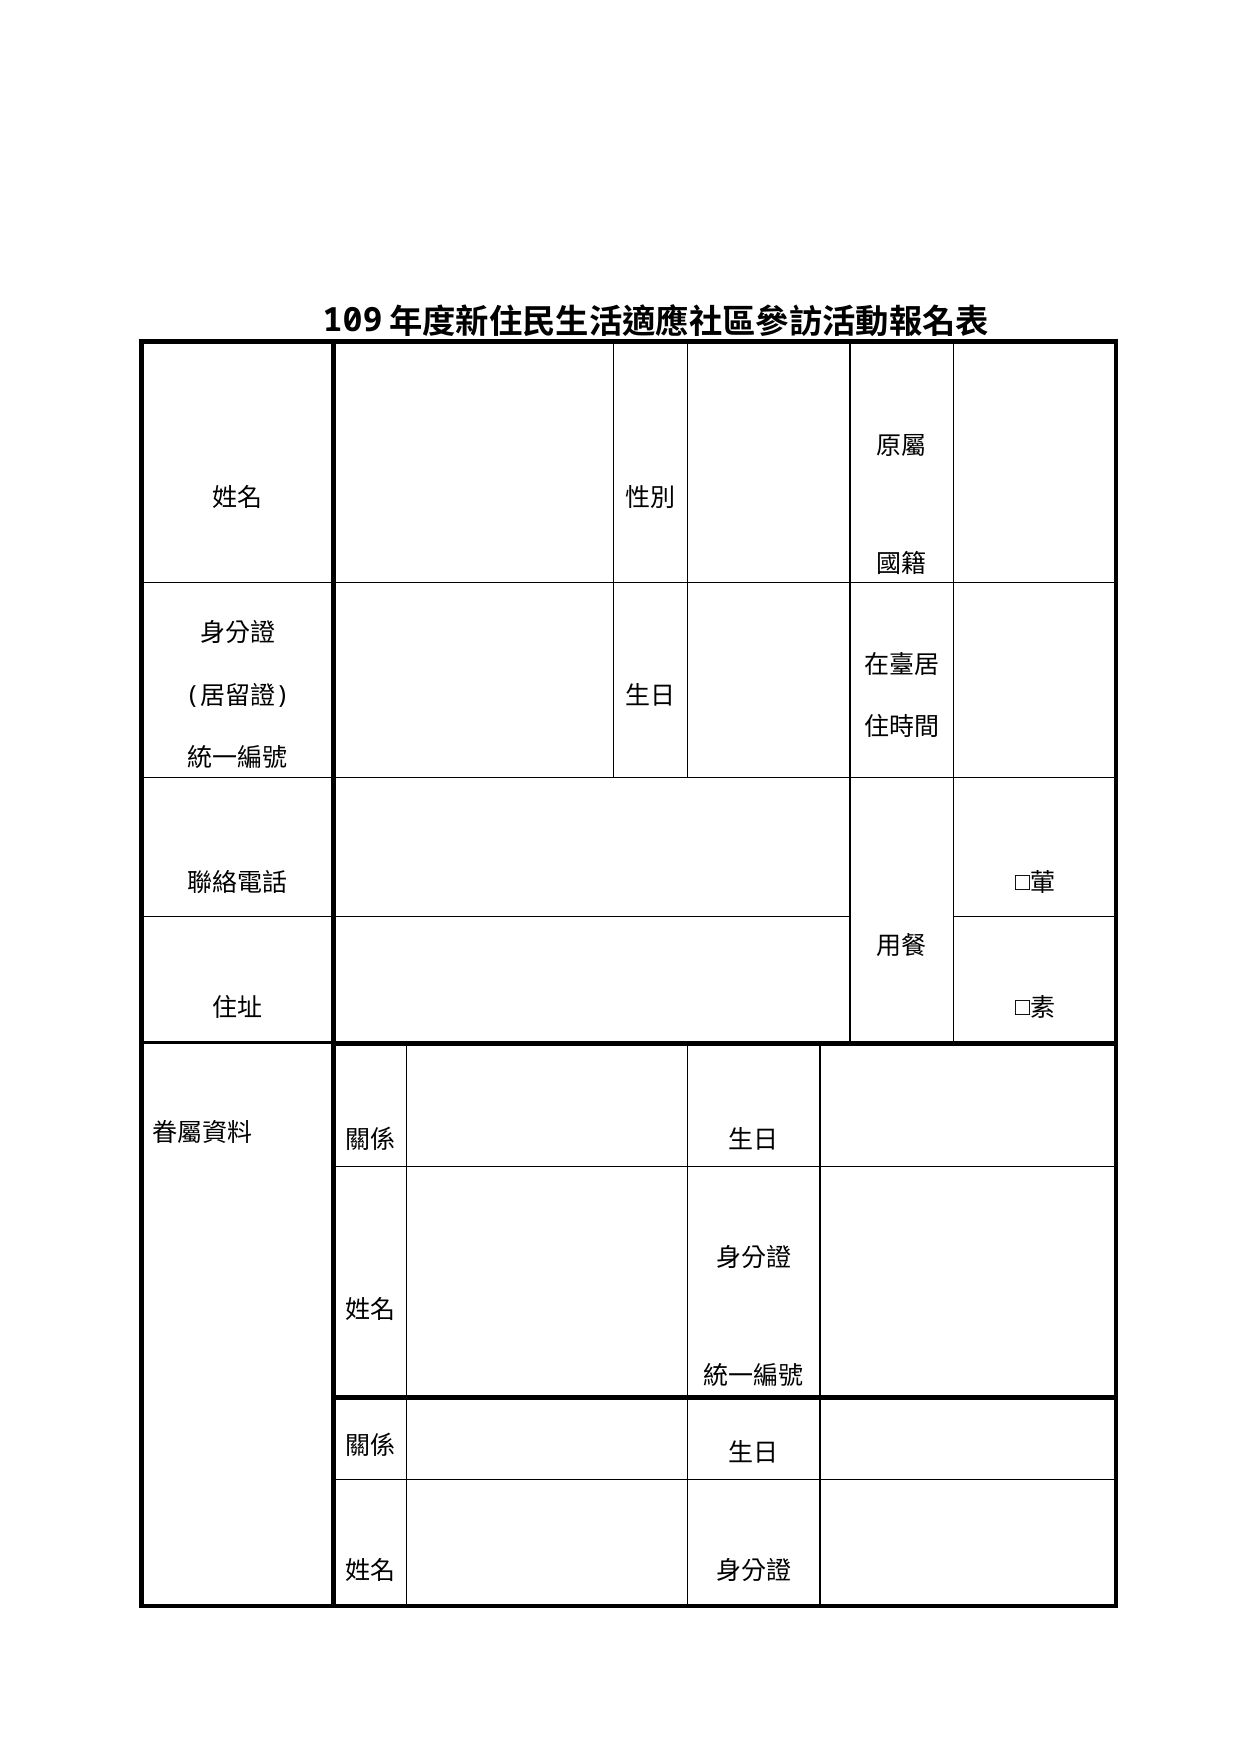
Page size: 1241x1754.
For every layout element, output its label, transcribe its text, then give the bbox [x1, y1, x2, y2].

table_cell 聯絡電話 [144, 778, 331, 916]
table_cell 身分證 (居留證) 統一編號 [144, 583, 331, 777]
table_cell [821, 1046, 1114, 1166]
table_cell 用餐 [851, 778, 953, 1041]
table_cell 在臺居 住時間 [851, 583, 953, 777]
table_header 原屬 國籍 [851, 344, 953, 582]
table_cell [407, 1480, 687, 1604]
table_cell [336, 778, 849, 916]
table_cell [407, 1400, 687, 1479]
table_cell 姓名 [336, 1480, 406, 1604]
table_cell [821, 1480, 1114, 1604]
table_cell 身分證 統一編號 [688, 1167, 819, 1395]
table_cell 住址 [144, 917, 331, 1041]
table_cell 姓名 [336, 1167, 406, 1395]
table_cell 生日 [688, 1046, 819, 1166]
table_header [688, 344, 849, 582]
table_cell □葷 [954, 778, 1114, 916]
table_header [954, 344, 1114, 582]
table_header [336, 344, 613, 582]
table_cell 關係 [336, 1046, 406, 1166]
table_header 性別 [614, 344, 687, 582]
table_cell [336, 583, 613, 777]
table_cell 生日 [688, 1400, 819, 1479]
table_cell 眷屬資料 [144, 1044, 331, 1604]
table_cell [821, 1400, 1114, 1479]
table_cell 身分證 [688, 1480, 819, 1604]
table_cell [821, 1167, 1114, 1395]
table_cell [336, 917, 849, 1041]
table_cell [407, 1046, 687, 1166]
table_cell □素 [954, 917, 1114, 1041]
table_cell [688, 583, 849, 777]
table_header 姓名 [144, 344, 331, 582]
text 109年度新住民生活適應社區參訪活動報名表 [130, 277, 1181, 339]
table_cell 關係 [336, 1400, 406, 1479]
table_cell 生日 [614, 583, 687, 777]
table_cell [954, 583, 1114, 777]
table_cell [407, 1167, 687, 1395]
